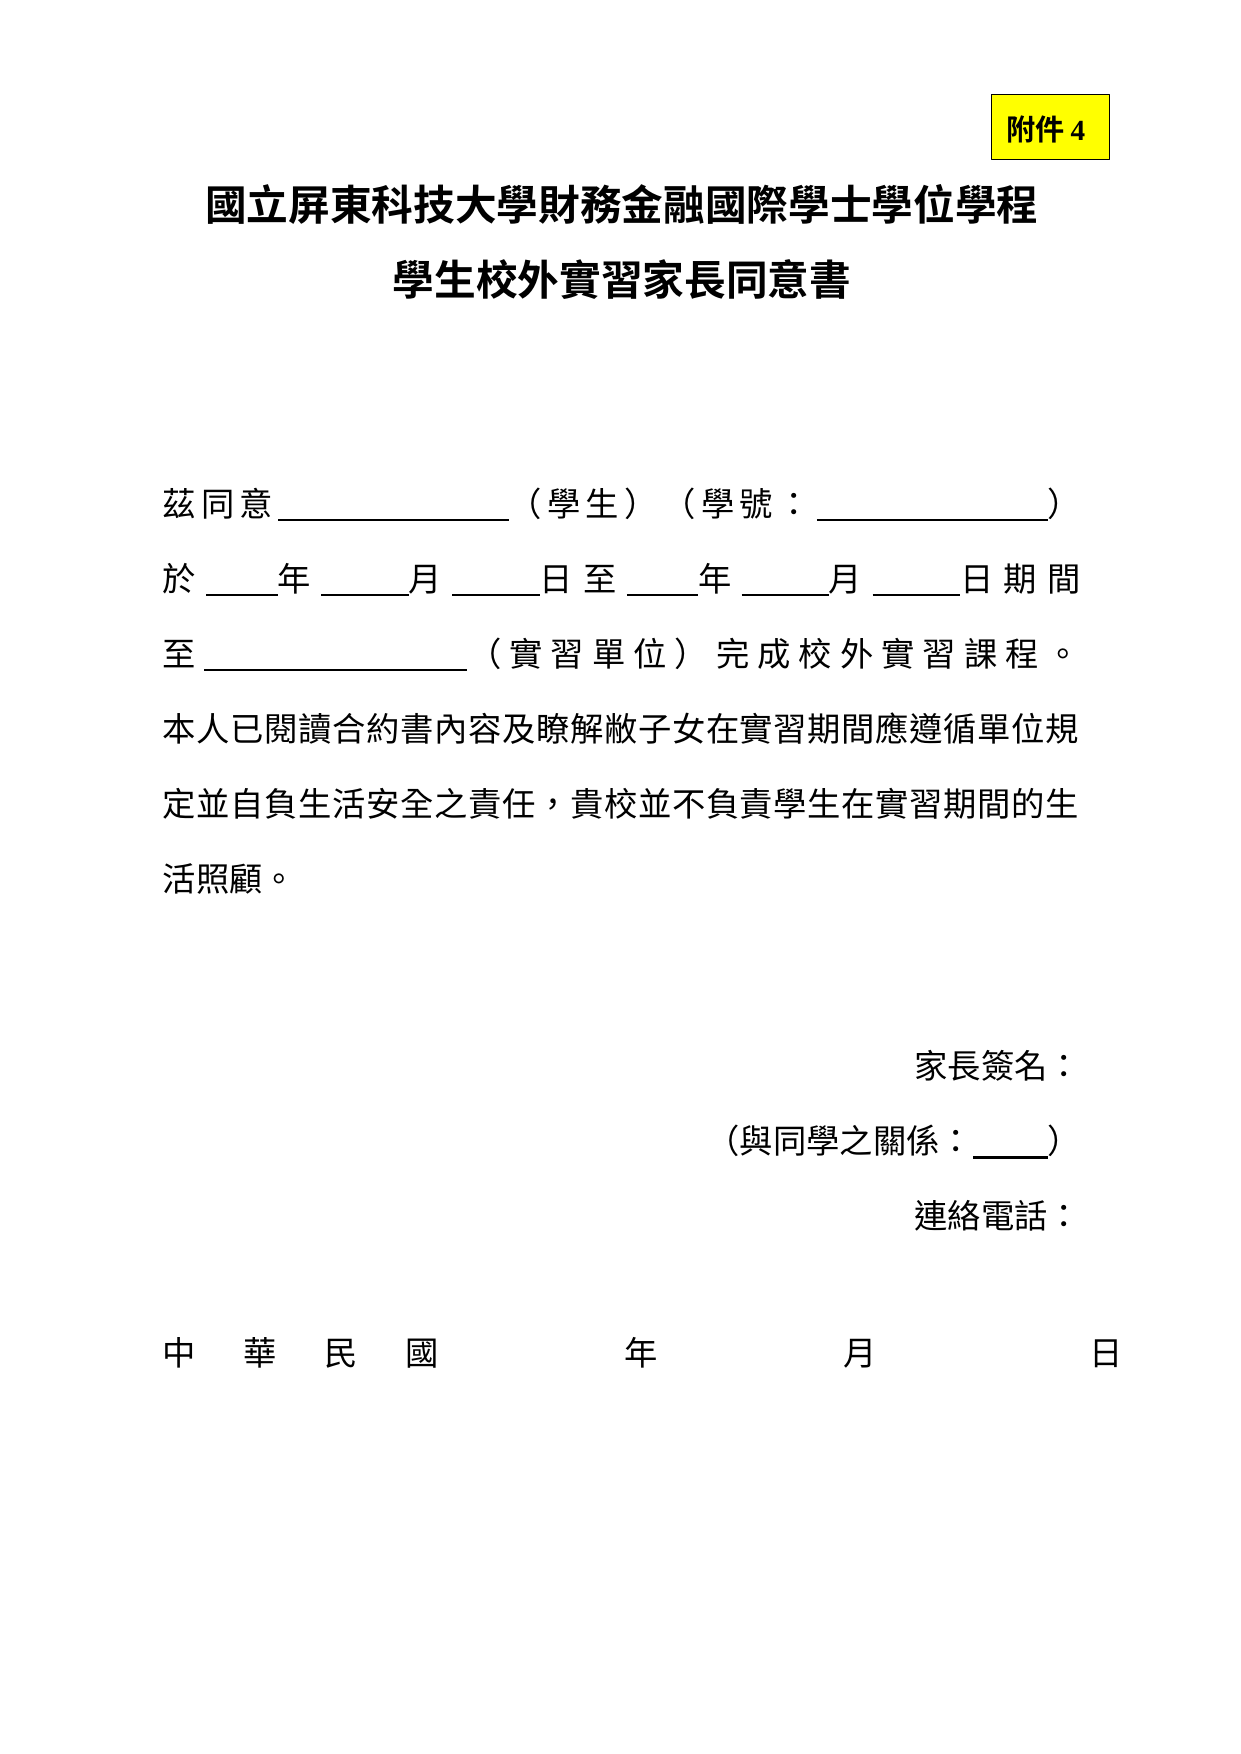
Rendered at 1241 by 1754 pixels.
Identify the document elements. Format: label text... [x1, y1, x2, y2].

text 學生校外實習家長同意書 [162, 239, 1081, 314]
text 國立屏東科技大學財務金融國際學士學位學程 [162, 164, 1081, 239]
text 連絡電話： [162, 1177, 1081, 1252]
text 至 （實習單位）完成校外實習課程。 [162, 614, 1081, 689]
text 附件4 [1006, 102, 1095, 150]
text 中 華 民 國 年 月 日 [162, 1327, 1125, 1375]
text 家長簽名： [162, 1027, 1081, 1102]
text 於 年 月 日至 年 月 日期間 [162, 539, 1081, 614]
text （與同學之關係： ） [162, 1102, 1081, 1177]
text 本人已閱讀合約書內容及瞭解敝子女在實習期間應遵循單位規定並自負生活安全之責任，貴校並不負責學生在實習期間的生活照顧。 [162, 689, 1081, 914]
text 茲同意 （學生）（學號： ） [162, 464, 1081, 539]
